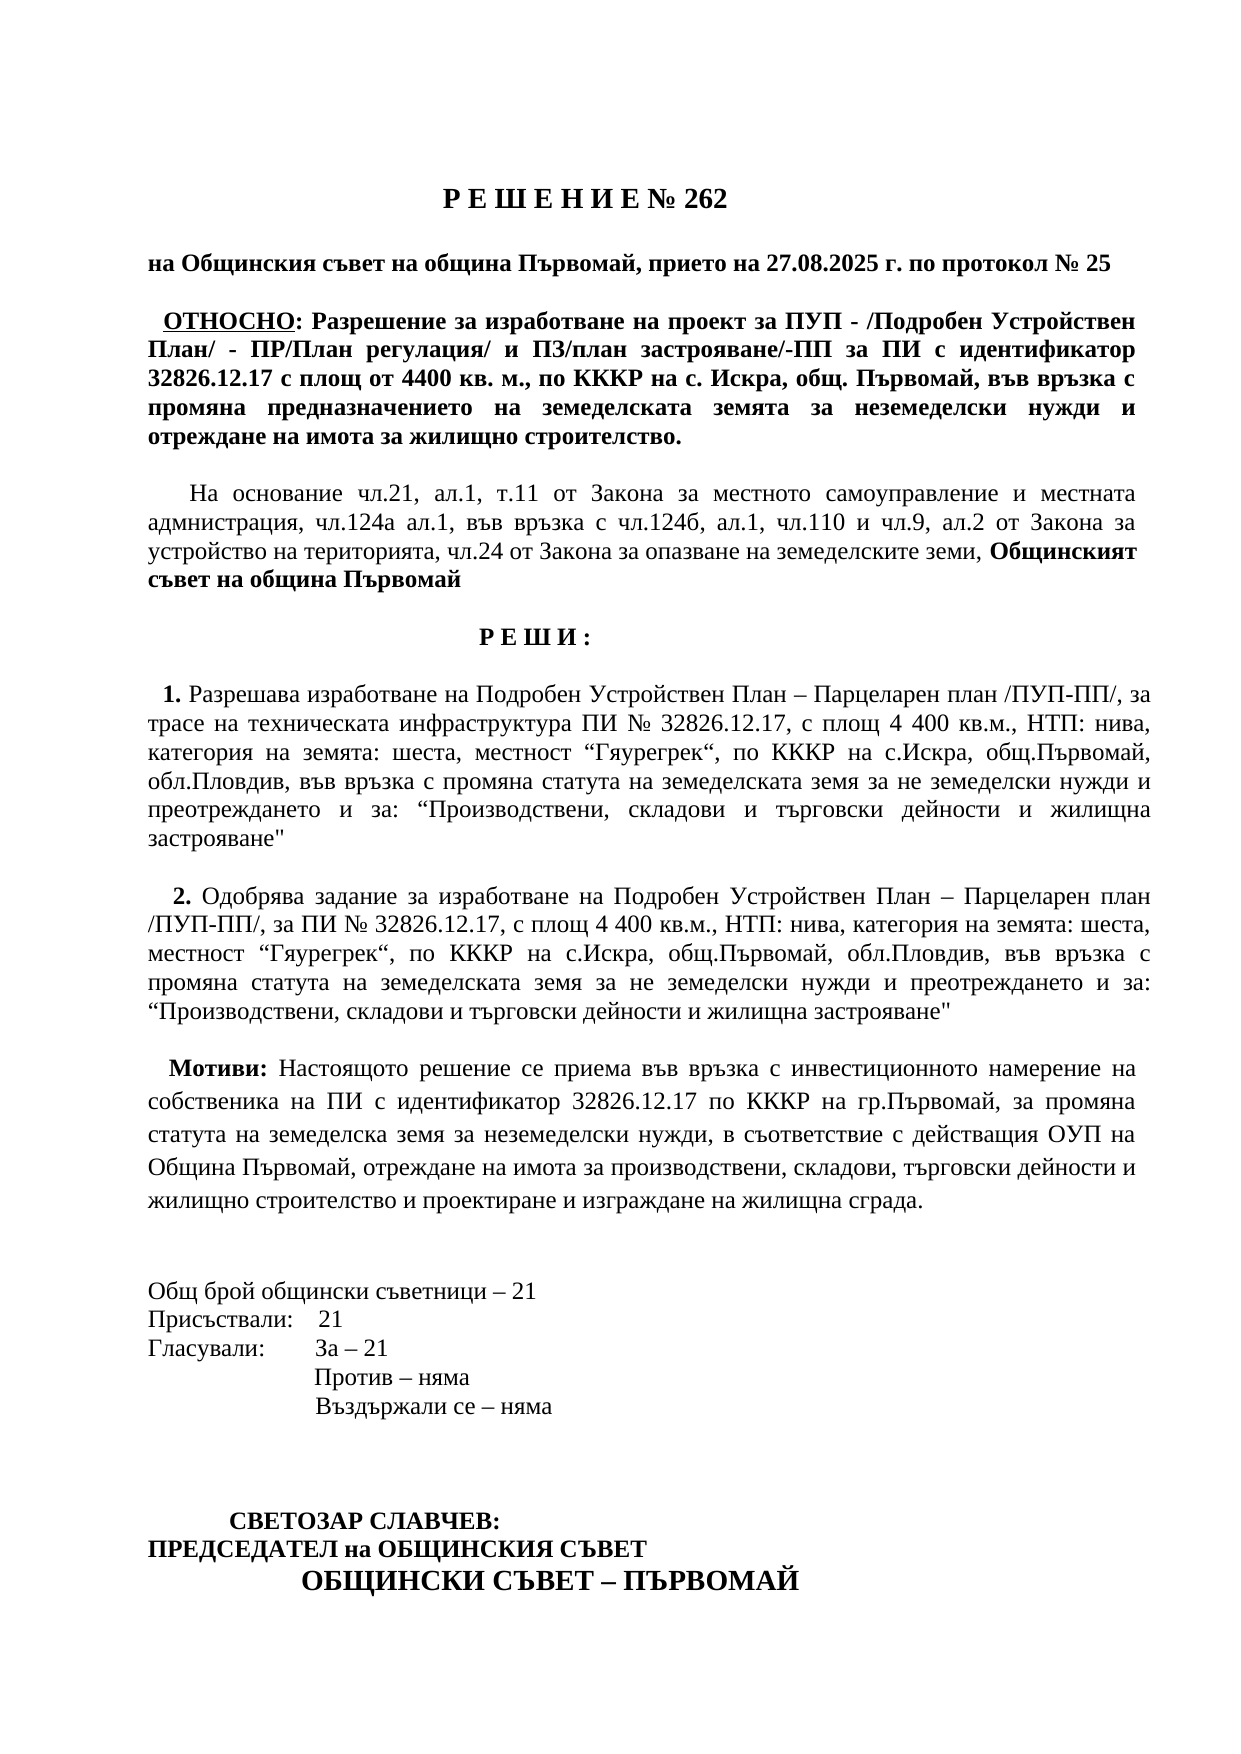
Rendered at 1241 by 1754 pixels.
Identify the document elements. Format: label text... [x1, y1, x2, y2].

text ОТНОСНО: Разрешение за изработване на проект за ПУП - /Подробен Устройствен План/ - ПР/План регулация/ и ПЗ/план застрояване/-ПП за ПИ с идентификатор 32826.12.17 с площ от 4400 кв. м., по КККР на с. Искра, общ. Първомай, във връзка с промяна предназначението на земеделската земята за неземеделски нужди и отреждане на имота за жилищно строителство. [148, 306, 1137, 449]
text Присъствали: 21 [148, 1304, 1137, 1333]
text Общ брой общински съветници – 21 [148, 1276, 1137, 1304]
text Против – няма [148, 1362, 1137, 1391]
text СВЕТОЗАР СЛАВЧЕВ: [148, 1506, 1137, 1534]
text 2. Одобрява задание за изработване на Подробен Устройствен План – Парцеларен план /ПУП-ПП/, за ПИ № 32826.12.17, с площ 4 400 кв.м., НТП: нива, категория на земята: шеста, местност “Гяурегрек“, по КККР на с.Искра, общ.Първомай, обл.Пловдив, във връзка с промяна статута на земеделската земя за не земеделски нужди и преотреждането и за: “Производствени, складови и търговски дейности и жилищна застрояване" [148, 881, 1152, 1024]
text Р Е Ш И : [148, 622, 1137, 651]
text 1. Разрешава изработване на Подробен Устройствен План – Парцеларен план /ПУП-ПП/, за трасе на техническата инфраструктура ПИ № 32826.12.17, с площ 4 400 кв.м., НТП: нива, категория на земята: шеста, местност “Гяурегрек“, по КККР на с.Искра, общ.Първомай, обл.Пловдив, във връзка с промяна статута на земеделската земя за не земеделски нужди и преотреждането и за: “Производствени, складови и търговски дейности и жилищна застрояване" [148, 679, 1152, 852]
text ОБЩИНСКИ СЪВЕТ – ПЪРВОМАЙ [148, 1563, 1137, 1597]
text ПРЕДСЕДАТЕЛ на ОБЩИНСКИЯ СЪВЕТ [148, 1534, 1137, 1563]
text Гласували: За – 21 [148, 1333, 1137, 1362]
text Р Е Ш Е Н И Е № 262 [443, 181, 1137, 215]
text на Общинския съвет на община Първомай, прието на 27.08.2025 г. по протокол № 25 [148, 248, 1137, 277]
text Въздържали се – няма [148, 1391, 1137, 1419]
text На основание чл.21, ал.1, т.11 от Закона за местното самоуправление и местната адмнистрация, чл.124а ал.1, във връзка с чл.124б, ал.1, чл.110 и чл.9, ал.2 от Закона за устройство на територията, чл.24 от Закона за опазване на земеделските земи, Общинският съвет на община Първомай [148, 478, 1137, 593]
text Мотиви: Настоящото решение се приема във връзка с инвестиционното намерение на собственика на ПИ с идентификатор 32826.12.17 по КККР на гр.Първомай, за промяна статута на земеделска земя за неземеделски нужди, в съответствие с действащия ОУП на Община Първомай, отреждане на имота за производствени, складови, търговски дейности и жилищно строителство и проектиране и изграждане на жилищна сграда. [148, 1053, 1137, 1214]
